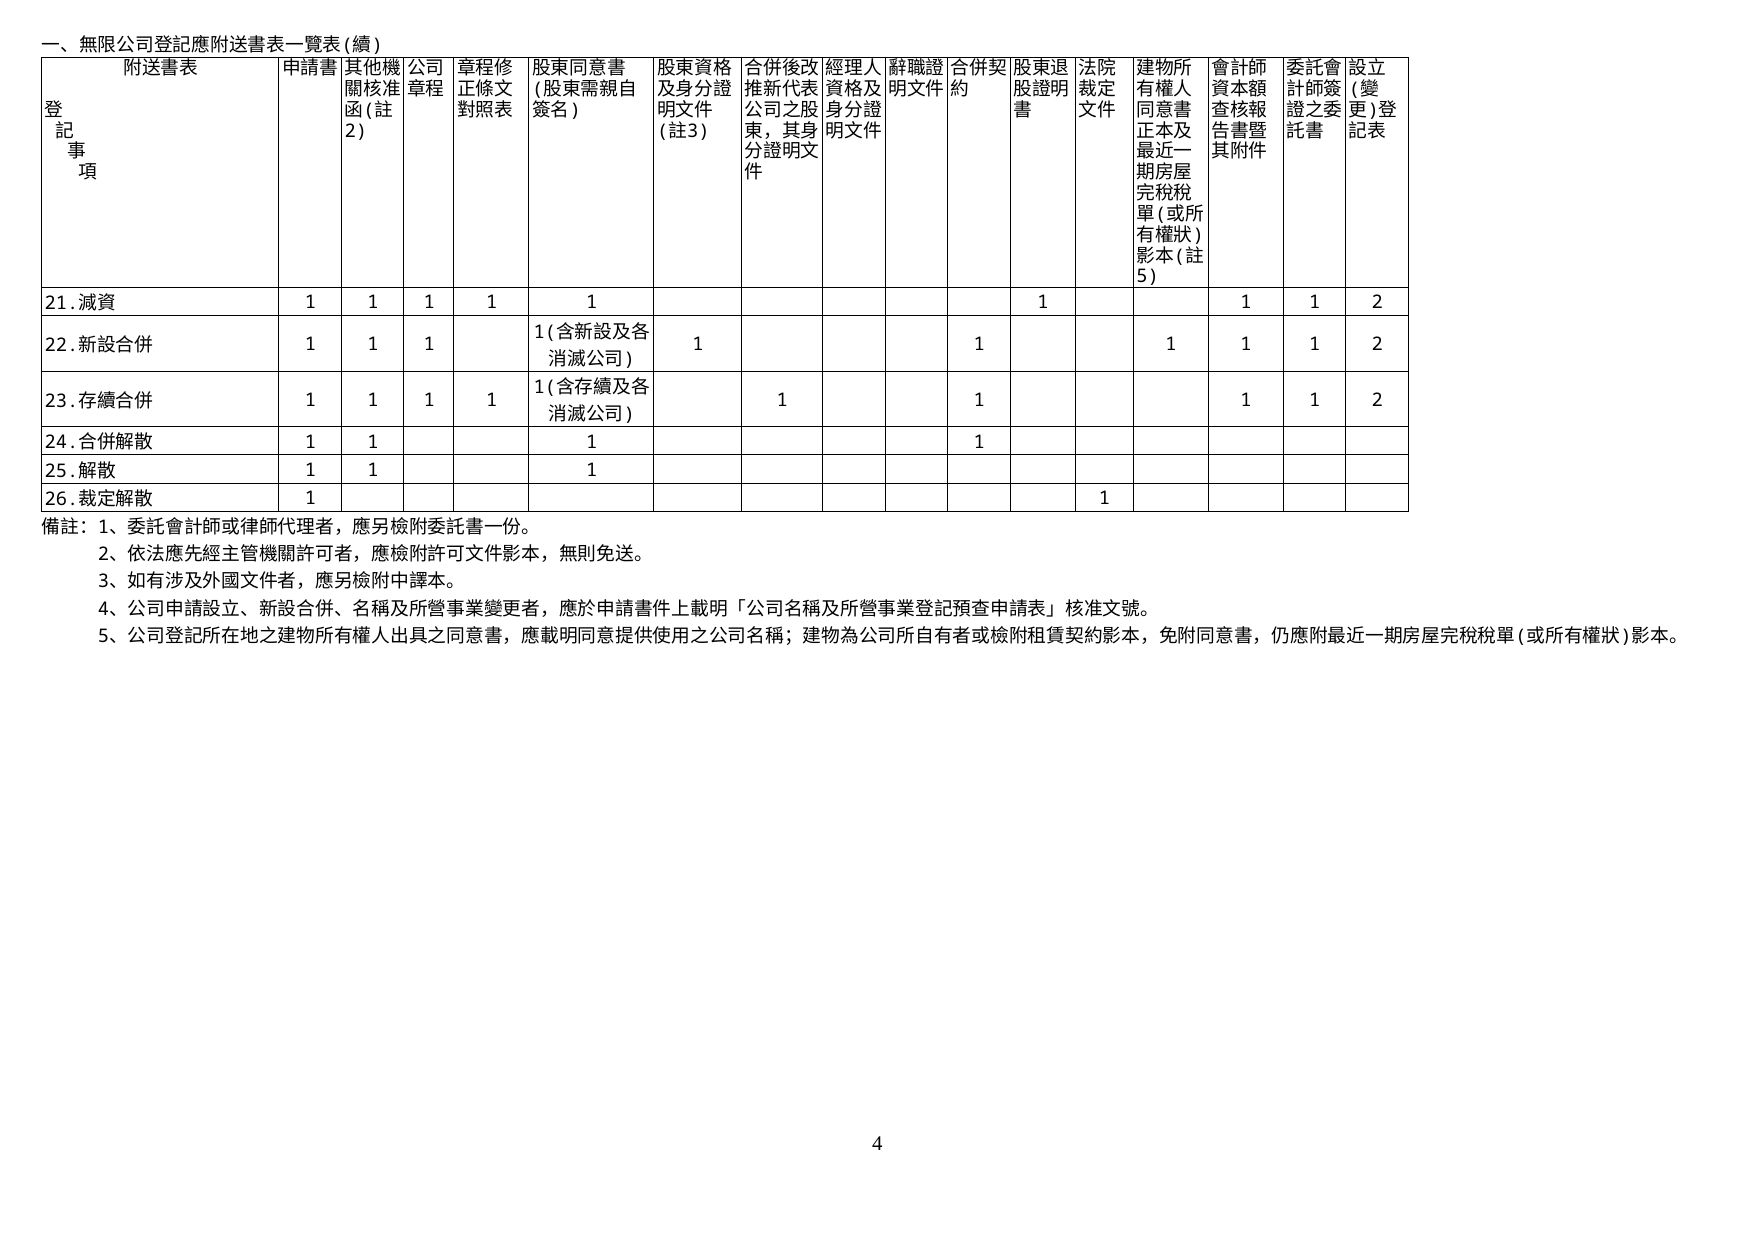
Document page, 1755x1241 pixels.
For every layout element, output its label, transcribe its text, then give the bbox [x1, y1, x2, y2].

table_cell 22.新設合併 [42, 316, 278, 371]
table_cell [1011, 427, 1075, 454]
table_header 合併契約 [948, 58, 1010, 287]
table_cell 25.解散 [42, 455, 278, 482]
table_cell [404, 427, 453, 454]
table_cell 1 [1209, 372, 1283, 426]
table_cell [404, 455, 453, 482]
table_cell 1 [742, 372, 822, 426]
table_cell [948, 288, 1010, 315]
table_cell 1 [1284, 372, 1345, 426]
table_cell [654, 427, 741, 454]
table_cell [454, 484, 528, 511]
table_cell [1346, 427, 1408, 454]
table_header 建物所有權人同意書正本及最近一期房屋完稅稅單(或所有權狀)影本(註5) [1134, 58, 1208, 287]
table_header 委託會計師簽證之委託書 [1284, 58, 1345, 287]
table_header 其他機關核准函(註2) [342, 58, 403, 287]
table_cell 1 [404, 288, 453, 315]
table_cell 1 [279, 372, 341, 426]
table_cell 1 [948, 427, 1010, 454]
table_cell [823, 427, 885, 454]
table_header 法院裁定文件 [1076, 58, 1133, 287]
table_header 會計師資本額查核報告書暨其附件 [1209, 58, 1283, 287]
table_cell [886, 288, 947, 315]
table_cell 1 [279, 484, 341, 511]
table_header 公司章程 [404, 58, 453, 287]
table_cell 1 [529, 455, 653, 482]
table_cell 1 [529, 288, 653, 315]
table_cell 1 [279, 316, 341, 371]
table_cell [886, 455, 947, 482]
table_cell 1 [1284, 288, 1345, 315]
text 3、如有涉及外國文件者，應另檢附中譯本。 [41, 566, 1713, 593]
table_cell [454, 316, 528, 371]
table_cell 1 [342, 316, 403, 371]
table_cell 1 [1209, 316, 1283, 371]
table_cell 23.存續合併 [42, 372, 278, 426]
table_cell [1284, 455, 1345, 482]
text 5、公司登記所在地之建物所有權人出具之同意書，應載明同意提供使用之公司名稱；建物為公司所自有者或檢附租賃契約影本，免附同意書，仍應附最近一期房屋完稅稅單(或所有權狀)影本。 [41, 621, 1713, 648]
table_cell [742, 484, 822, 511]
table_cell 1 [404, 372, 453, 426]
table_header 經理人資格及身分證明文件 [823, 58, 885, 287]
table_cell 1 [279, 427, 341, 454]
table_cell 26.裁定解散 [42, 484, 278, 511]
table_cell 1 [279, 455, 341, 482]
table_cell [1011, 372, 1075, 426]
table_cell [886, 427, 947, 454]
table_cell 1 [404, 316, 453, 371]
table_cell [886, 484, 947, 511]
table_header 附送書表 登 記 事 項 [42, 58, 278, 287]
table_header 申請書 [279, 58, 341, 287]
table_cell [1011, 316, 1075, 371]
table_cell [823, 484, 885, 511]
table_cell 2 [1346, 316, 1408, 371]
table_cell [1284, 427, 1345, 454]
table_cell 1 [1284, 316, 1345, 371]
table_cell [654, 455, 741, 482]
table_cell [1134, 288, 1208, 315]
table_cell [1134, 372, 1208, 426]
table_cell 1 [948, 372, 1010, 426]
table_cell 1 [948, 316, 1010, 371]
table_cell 1 [342, 427, 403, 454]
table_cell [1076, 455, 1133, 482]
table_header 辭職證明文件 [886, 58, 947, 287]
table_header 合併後改推新代表公司之股東，其身分證明文件 [742, 58, 822, 287]
text 一、無限公司登記應附送書表一覽表(續) [41, 29, 1713, 57]
table_cell [823, 316, 885, 371]
table_cell [404, 484, 453, 511]
table_cell [948, 455, 1010, 482]
table_cell 21.減資 [42, 288, 278, 315]
table_cell [742, 288, 822, 315]
table_cell [1134, 484, 1208, 511]
table_cell [823, 455, 885, 482]
table_cell 1 [529, 427, 653, 454]
table_cell 1 [279, 288, 341, 315]
table_cell [742, 427, 822, 454]
table_cell 1 [654, 316, 741, 371]
text 2、依法應先經主管機關許可者，應檢附許可文件影本，無則免送。 [41, 539, 1713, 566]
table_cell [742, 455, 822, 482]
table_cell [742, 316, 822, 371]
table_cell [1209, 455, 1283, 482]
table_cell [1209, 484, 1283, 511]
table_cell [1284, 484, 1345, 511]
table_cell [1346, 455, 1408, 482]
table_cell [1076, 372, 1133, 426]
table_cell [948, 484, 1010, 511]
table_cell [1346, 484, 1408, 511]
table_cell 1 [342, 288, 403, 315]
table_header 章程修正條文對照表 [454, 58, 528, 287]
table_cell [1134, 455, 1208, 482]
table_cell 1 [1011, 288, 1075, 315]
table_cell 1 [454, 372, 528, 426]
table_cell [342, 484, 403, 511]
table_cell [1076, 427, 1133, 454]
table_header 股東同意書 (股東需親自簽名) [529, 58, 653, 287]
table_cell [823, 372, 885, 426]
table_cell [654, 372, 741, 426]
table_header 設立(變更)登記表 [1346, 58, 1408, 287]
table_cell [529, 484, 653, 511]
table_cell [1011, 484, 1075, 511]
table_cell 1 [342, 455, 403, 482]
table_cell [1134, 427, 1208, 454]
table_cell 1 [342, 372, 403, 426]
table_cell [886, 316, 947, 371]
table_cell 1(含存續及各消滅公司) [529, 372, 653, 426]
table_cell 2 [1346, 372, 1408, 426]
table_cell 2 [1346, 288, 1408, 315]
table_cell [1209, 427, 1283, 454]
table_cell [654, 288, 741, 315]
table_cell 24.合併解散 [42, 427, 278, 454]
table_cell [654, 484, 741, 511]
table_cell [454, 455, 528, 482]
table_cell 1 [1076, 484, 1133, 511]
table_cell [1076, 316, 1133, 371]
table_cell [886, 372, 947, 426]
table_cell [1076, 288, 1133, 315]
table_header 股東退股證明書 [1011, 58, 1075, 287]
table_cell [823, 288, 885, 315]
text 備註：1、委託會計師或律師代理者，應另檢附委託書一份。 [41, 512, 1713, 539]
table_cell 1 [1209, 288, 1283, 315]
table_cell 1 [1134, 316, 1208, 371]
table_header 股東資格及身分證明文件(註3) [654, 58, 741, 287]
table_cell [454, 427, 528, 454]
table_cell 1 [454, 288, 528, 315]
text 4、公司申請設立、新設合併、名稱及所營事業變更者，應於申請書件上載明「公司名稱及所營事業登記預查申請表」核准文號。 [41, 593, 1713, 621]
table_cell [1011, 455, 1075, 482]
table_cell 1(含新設及各消滅公司) [529, 316, 653, 371]
